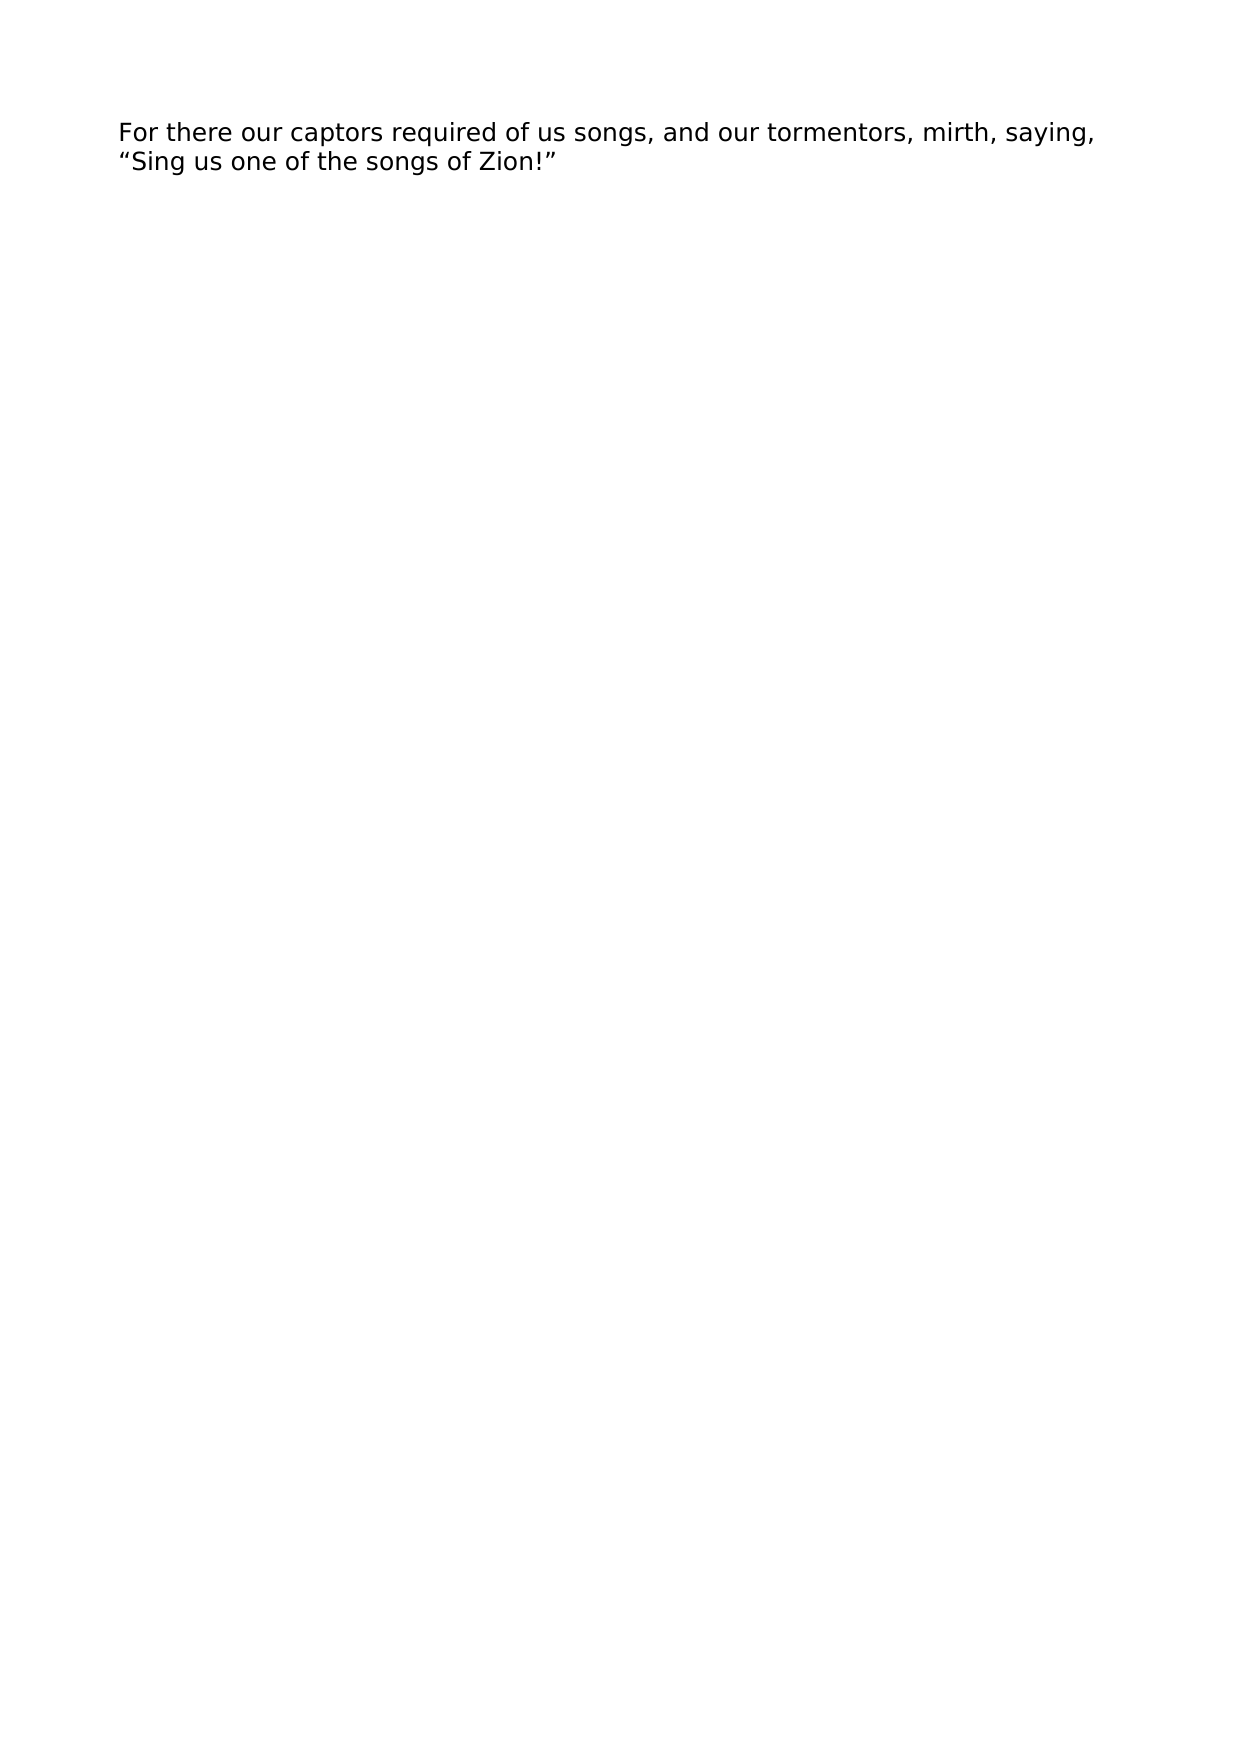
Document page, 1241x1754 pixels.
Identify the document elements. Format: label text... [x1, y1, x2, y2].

text For there our captors required of us songs, and our tormentors, mirth, saying, “Sing us one of the songs of Zion!” [118, 118, 1122, 176]
